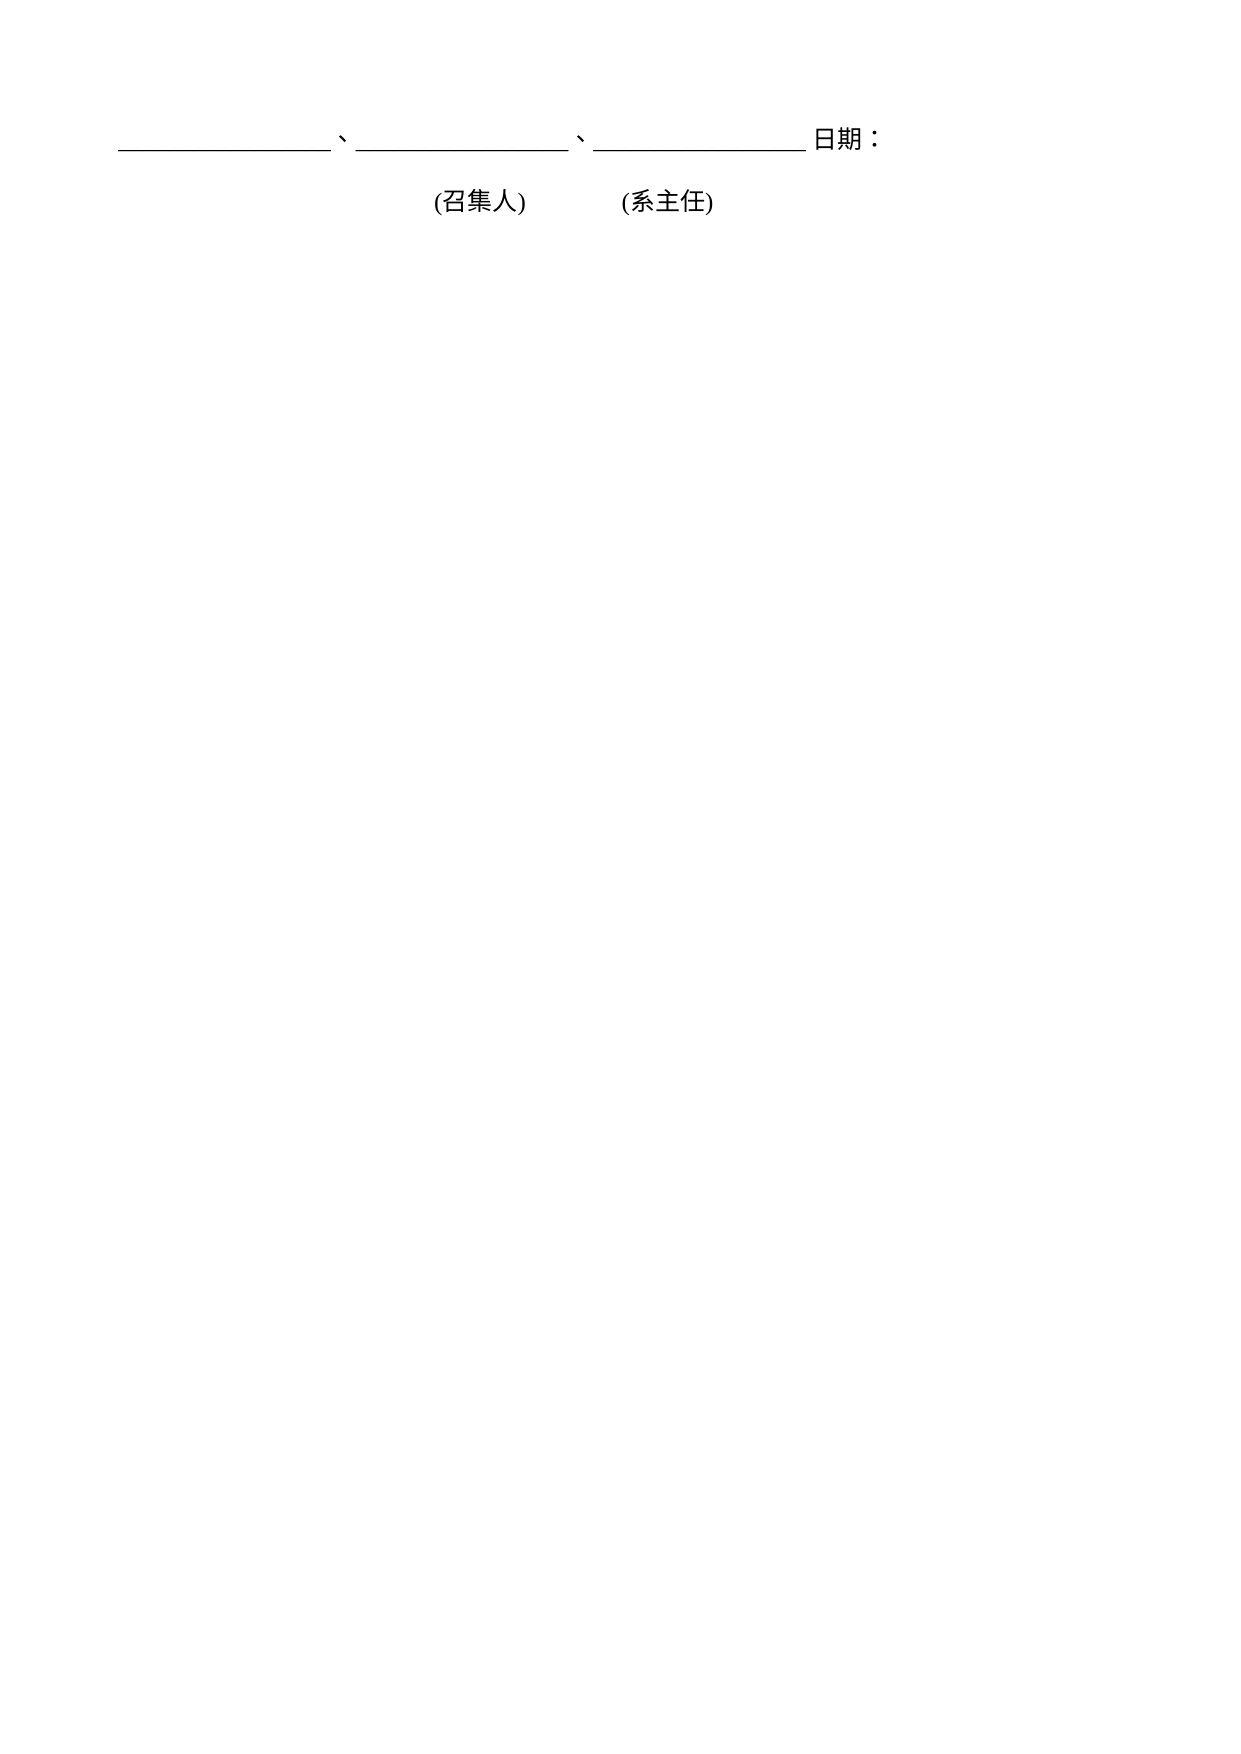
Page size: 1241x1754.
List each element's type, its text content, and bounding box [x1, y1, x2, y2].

text (召集人) (系主任) [384, 158, 1122, 221]
text _________________、_________________、_________________ 日期： [118, 96, 1122, 158]
